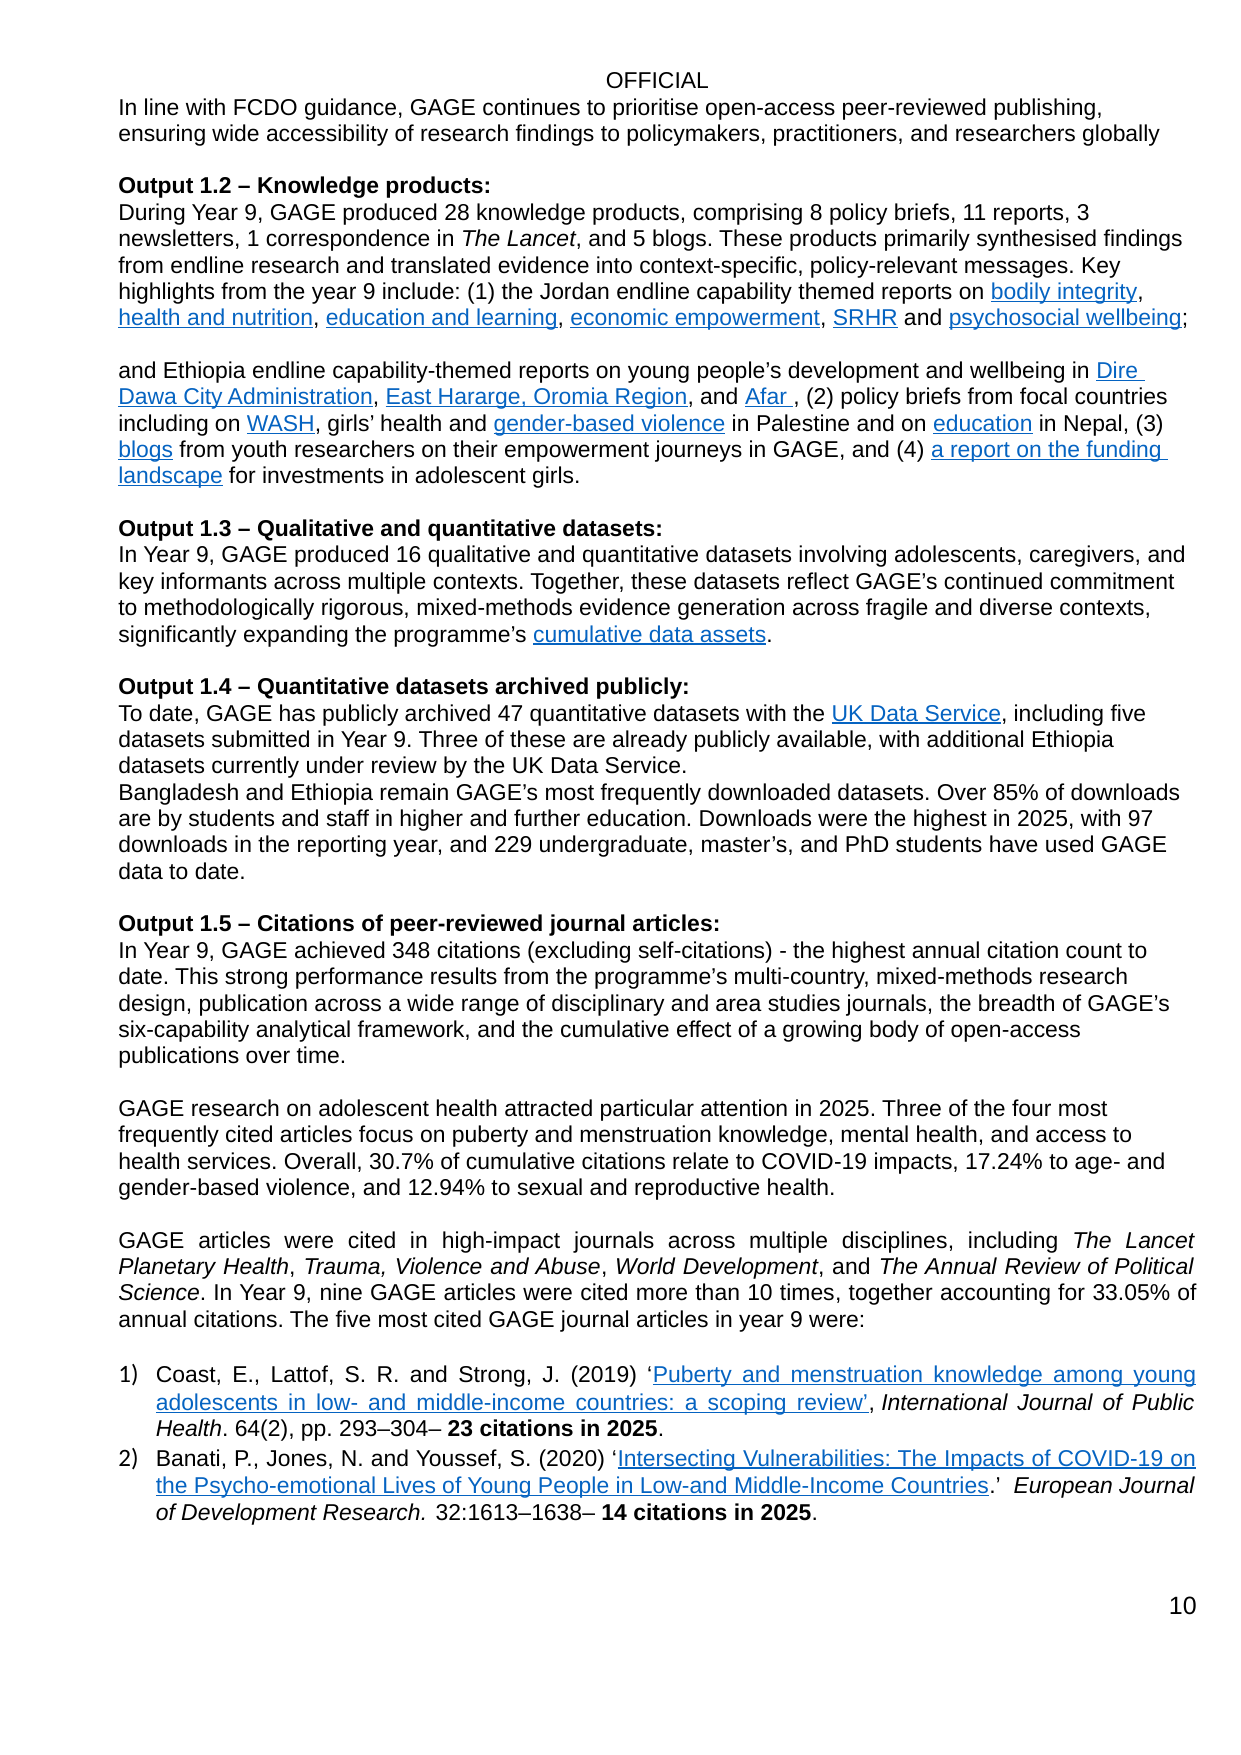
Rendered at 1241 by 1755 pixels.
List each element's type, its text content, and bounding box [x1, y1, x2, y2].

text During Year 9, GAGE produced 28 knowledge products, comprising 8 policy briefs, 11 reports, 3 newsletters, 1 correspondence in The Lancet, and 5 blogs. These products primarily synthesised findings from endline research and translated evidence into context‑specific, policy‑relevant messages. Key highlights from the year 9 include: (1) the Jordan endline capability themed reports on bodily integrity, health and nutrition, education and learning, economic empowerment, SRHR and psychosocial wellbeing; [118, 199, 1196, 331]
text Output 1.5 – Citations of peer‑reviewed journal articles: [118, 910, 1196, 937]
list Coast, E., Lattof, S. R. and Strong, J. (2019) ‘Puberty and menstruation knowledge among young adolescents in low- and middle-income countries: a scoping review’, International Journal of Public Health. 64(2), pp. 293–304– 23 citations in 2025. [118, 1358, 1196, 1442]
text GAGE research on adolescent health attracted particular attention in 2025. Three of the four most frequently cited articles focus on puberty and menstruation knowledge, mental health, and access to health services. Overall, 30.7% of cumulative citations relate to COVID‑19 impacts, 17.24% to age‑ and gender‑based violence, and 12.94% to sexual and reproductive health. [118, 1095, 1196, 1200]
text To date, GAGE has publicly archived 47 quantitative datasets with the UK Data Service, including five datasets submitted in Year 9. Three of these are already publicly available, with additional Ethiopia datasets currently under review by the UK Data Service. [118, 699, 1196, 779]
text Output 1.3 – Qualitative and quantitative datasets: [118, 515, 1196, 541]
text Bangladesh and Ethiopia remain GAGE’s most frequently downloaded datasets. Over 85% of downloads are by students and staff in higher and further education. Downloads were the highest in 2025, with 97 downloads in the reporting year, and 229 undergraduate, master’s, and PhD students have used GAGE data to date. [118, 779, 1196, 884]
text In Year 9, GAGE produced 16 qualitative and quantitative datasets involving adolescents, caregivers, and key informants across multiple contexts. Together, these datasets reflect GAGE’s continued commitment to methodologically rigorous, mixed‑methods evidence generation across fragile and diverse contexts, significantly expanding the programme’s cumulative data assets. [118, 541, 1196, 647]
text Output 1.2 – Knowledge products: [118, 172, 1196, 199]
text Output 1.4 – Quantitative datasets archived publicly: [118, 673, 1196, 699]
text GAGE articles were cited in high‑impact journals across multiple disciplines, including The Lancet Planetary Health, Trauma, Violence and Abuse, World Development, and The Annual Review of Political Science. In Year 9, nine GAGE articles were cited more than 10 times, together accounting for 33.05% of annual citations. The five most cited GAGE journal articles in year 9 were: [118, 1227, 1196, 1332]
text and Ethiopia endline capability-themed reports on young people’s development and wellbeing in Dire Dawa City Administration, East Hararge, Oromia Region, and Afar , (2) policy briefs from focal countries including on WASH, girls’ health and gender-based violence in Palestine and on education in Nepal, (3) blogs from youth researchers on their empowerment journeys in GAGE, and (4) a report on the funding landscape for investments in adolescent girls. [118, 357, 1196, 489]
text In Year 9, GAGE achieved 348 citations (excluding self‑citations) - the highest annual citation count to date. This strong performance results from the programme’s multi‑country, mixed‑methods research design, publication across a wide range of disciplinary and area studies journals, the breadth of GAGE’s six‑capability analytical framework, and the cumulative effect of a growing body of open‑access publications over time. [118, 937, 1196, 1068]
list Banati, P., Jones, N. and Youssef, S. (2020) ‘Intersecting Vulnerabilities: The Impacts of COVID-19 on the Psycho-emotional Lives of Young People in Low-and Middle-Income Countries.’ European Journal of Development Research. 32:1613–1638– 14 citations in 2025. [118, 1442, 1196, 1525]
text In line with FCDO guidance, GAGE continues to prioritise open‑access peer‑reviewed publishing, ensuring wide accessibility of research findings to policymakers, practitioners, and researchers globally [118, 93, 1196, 146]
